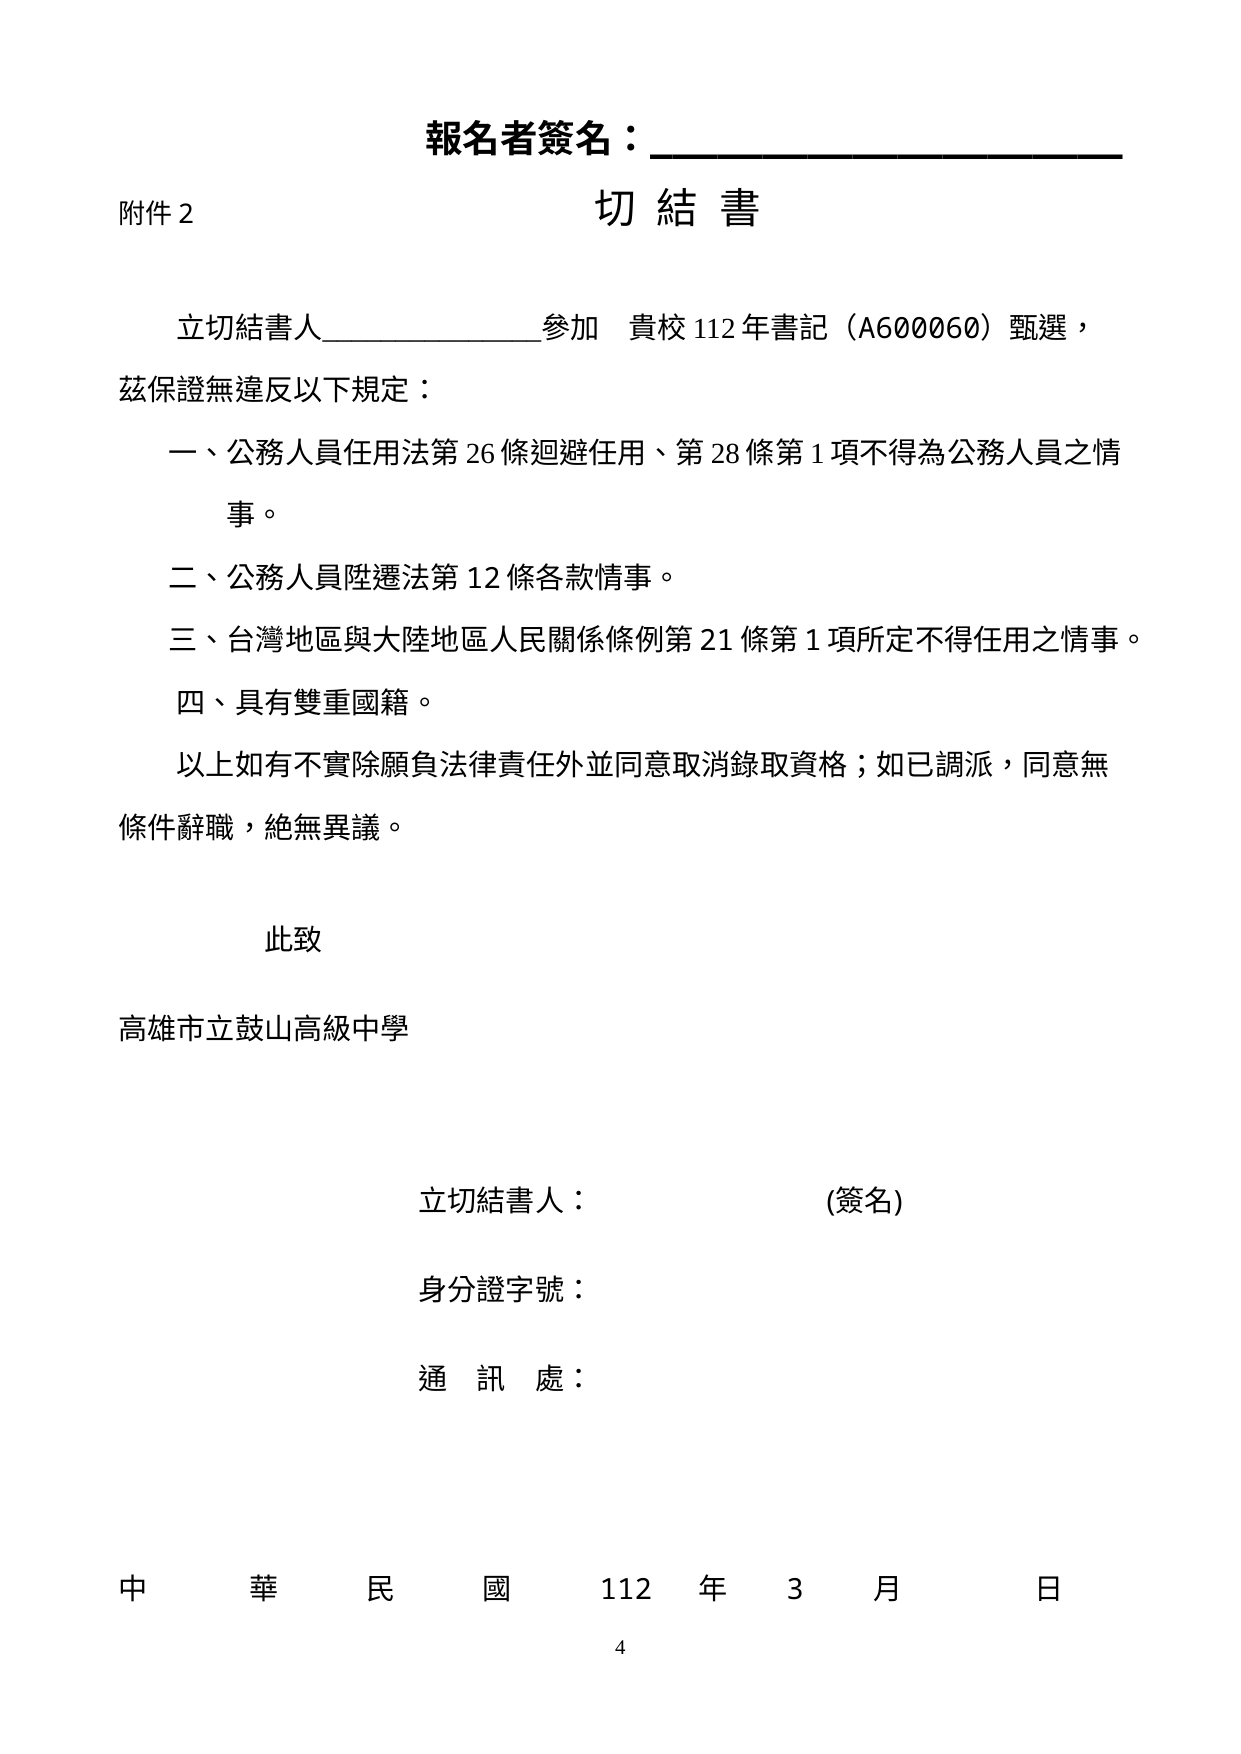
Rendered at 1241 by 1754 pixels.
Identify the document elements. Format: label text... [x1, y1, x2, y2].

text 以上如有不實除願負法律責任外並同意取消錄取資格；如已調派，同意無條件辭職，絶無異議。 [118, 726, 1122, 851]
text 附件2 切 結 書 [118, 163, 1122, 226]
text 高雄市立鼓山高級中學 [118, 1005, 1122, 1048]
text 中 華 民 國 112 年 3 月 日 [118, 1570, 1122, 1607]
text 一、公務人員任用法第26條迴避任用、第28條第1項不得為公務人員之情事。 [168, 413, 1122, 538]
text 二、公務人員陞遷法第12條各款情事。 [168, 538, 1122, 601]
text 立切結書人： (簽名) [418, 1178, 1122, 1220]
text 三、台灣地區與大陸地區人民關係條例第21條第1項所定不得任用之情事。 [168, 601, 1122, 663]
text 通 訊 處： [418, 1355, 1122, 1398]
text 立切結書人_______________參加 貴校112年書記（A600060）甄選，茲保證無違反以下規定： [118, 288, 1122, 413]
text 身分證字號： [418, 1267, 1122, 1309]
text 報名者簽名：_____________________ [118, 109, 1122, 163]
text 此致 [118, 917, 1122, 959]
text 四、具有雙重國籍。 [118, 663, 1122, 726]
